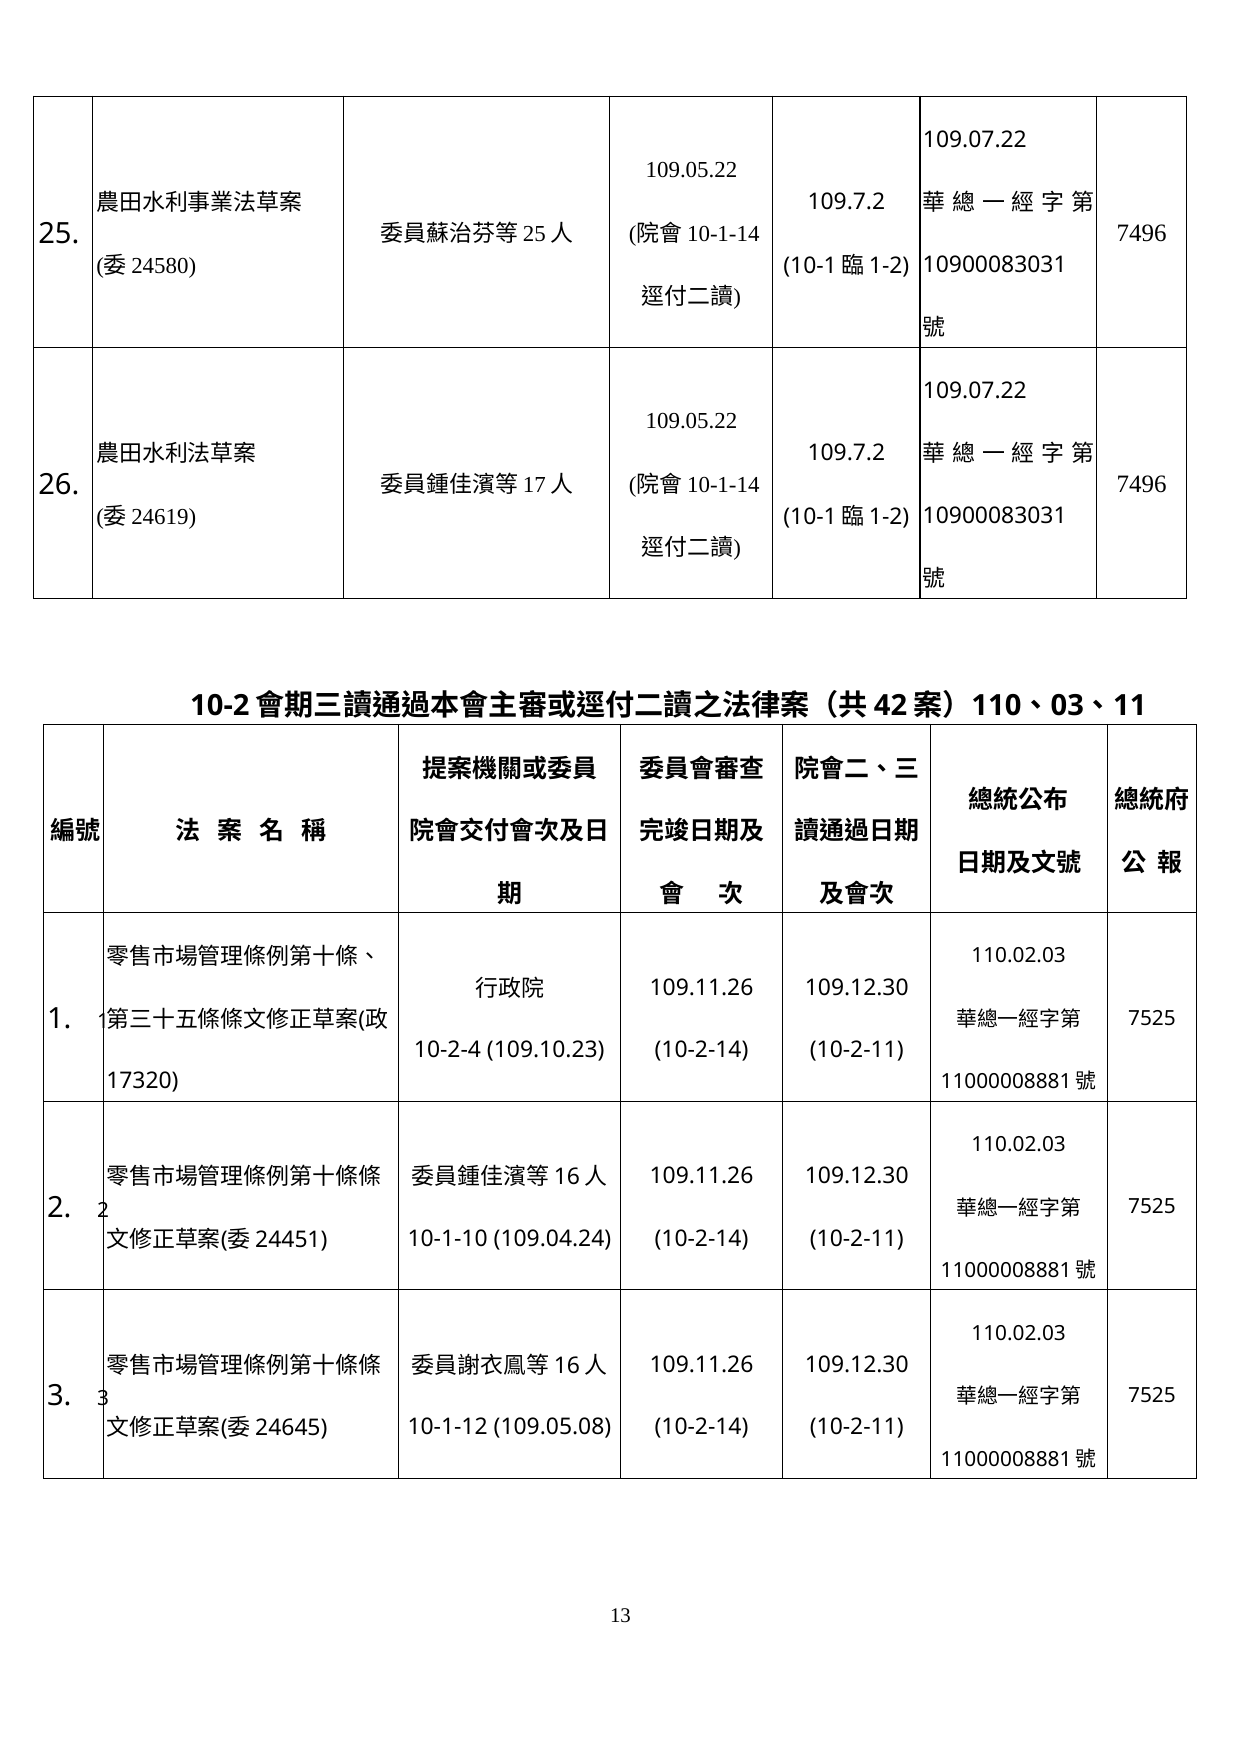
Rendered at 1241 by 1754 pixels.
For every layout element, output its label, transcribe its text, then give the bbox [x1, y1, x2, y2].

table_cell 委員蘇治芬等25人 [344, 97, 609, 347]
table_header 總統公布 日期及文號 [931, 725, 1107, 912]
table_cell 1 [44, 913, 103, 1101]
table_cell 109.7.2 (10-1臨1-2) [773, 348, 919, 598]
table_header 編號 [44, 725, 103, 912]
table_cell 109.07.22 華總一經字第10900083031號 [921, 97, 1096, 347]
table_cell 零售市場管理條例第十條條文修正草案(委24451) [104, 1102, 398, 1289]
table_cell 行政院 10-2-4 (109.10.23) [399, 913, 620, 1101]
table_cell 7496 [1097, 97, 1186, 347]
table_header 院會二、三讀通過日期及會次 [783, 725, 930, 912]
table_cell 7496 [1097, 348, 1186, 598]
table_cell 109.07.22 華總一經字第10900083031號 [921, 348, 1096, 598]
table_cell 109.11.26 (10-2-14) [621, 1102, 782, 1289]
table_cell 零售市場管理條例第十條條文修正草案(委24645) [104, 1290, 398, 1478]
table_cell 農田水利法草案 (委24619) [93, 348, 343, 598]
table_cell 2 [44, 1102, 103, 1289]
table_cell 109.7.2 (10-1臨1-2) [773, 97, 919, 347]
table_cell 109.11.26 (10-2-14) [621, 913, 782, 1101]
table_cell 7525 [1108, 913, 1196, 1101]
table_header 法 案 名 稱 [104, 725, 398, 912]
table_cell 109.12.30 (10-2-11) [783, 1102, 930, 1289]
table_cell [34, 97, 92, 347]
table_cell 109.05.22 (院會10-1-14 逕付二讀) [610, 348, 772, 598]
table_cell 109.11.26 (10-2-14) [621, 1290, 782, 1478]
table_cell 委員鍾佳濱等17人 [344, 348, 609, 598]
table_cell 委員鍾佳濱等16人 10-1-10 (109.04.24) [399, 1102, 620, 1289]
table_cell 7525 [1108, 1102, 1196, 1289]
table_header 委員會審查 完竣日期及 會 次 [621, 725, 782, 912]
table_cell 3 [44, 1290, 103, 1478]
table_cell 110.02.03 華總一經字第11000008881號 [931, 1102, 1107, 1289]
table_cell 109.12.30 (10-2-11) [783, 1290, 930, 1478]
text 10-2會期三讀通過本會主審或逕付二讀之法律案（共42案）110、03、11 [112, 661, 1165, 724]
table_cell 委員謝衣鳯等16人 10-1-12 (109.05.08) [399, 1290, 620, 1478]
table_cell 109.05.22 (院會10-1-14 逕付二讀) [610, 97, 772, 347]
table_cell [34, 348, 92, 598]
table_header 總統府 公 報 [1108, 725, 1196, 912]
table_cell 零售市場管理條例第十條、第三十五條條文修正草案(政17320) [104, 913, 398, 1101]
table_header 提案機關或委員 院會交付會次及日期 [399, 725, 620, 912]
table_cell 110.02.03 華總一經字第11000008881號 [931, 1290, 1107, 1478]
table_cell 109.12.30 (10-2-11) [783, 913, 930, 1101]
table_cell 農田水利事業法草案 (委24580) [93, 97, 343, 347]
table_cell 7525 [1108, 1290, 1196, 1478]
table_cell 110.02.03 華總一經字第11000008881號 [931, 913, 1107, 1101]
